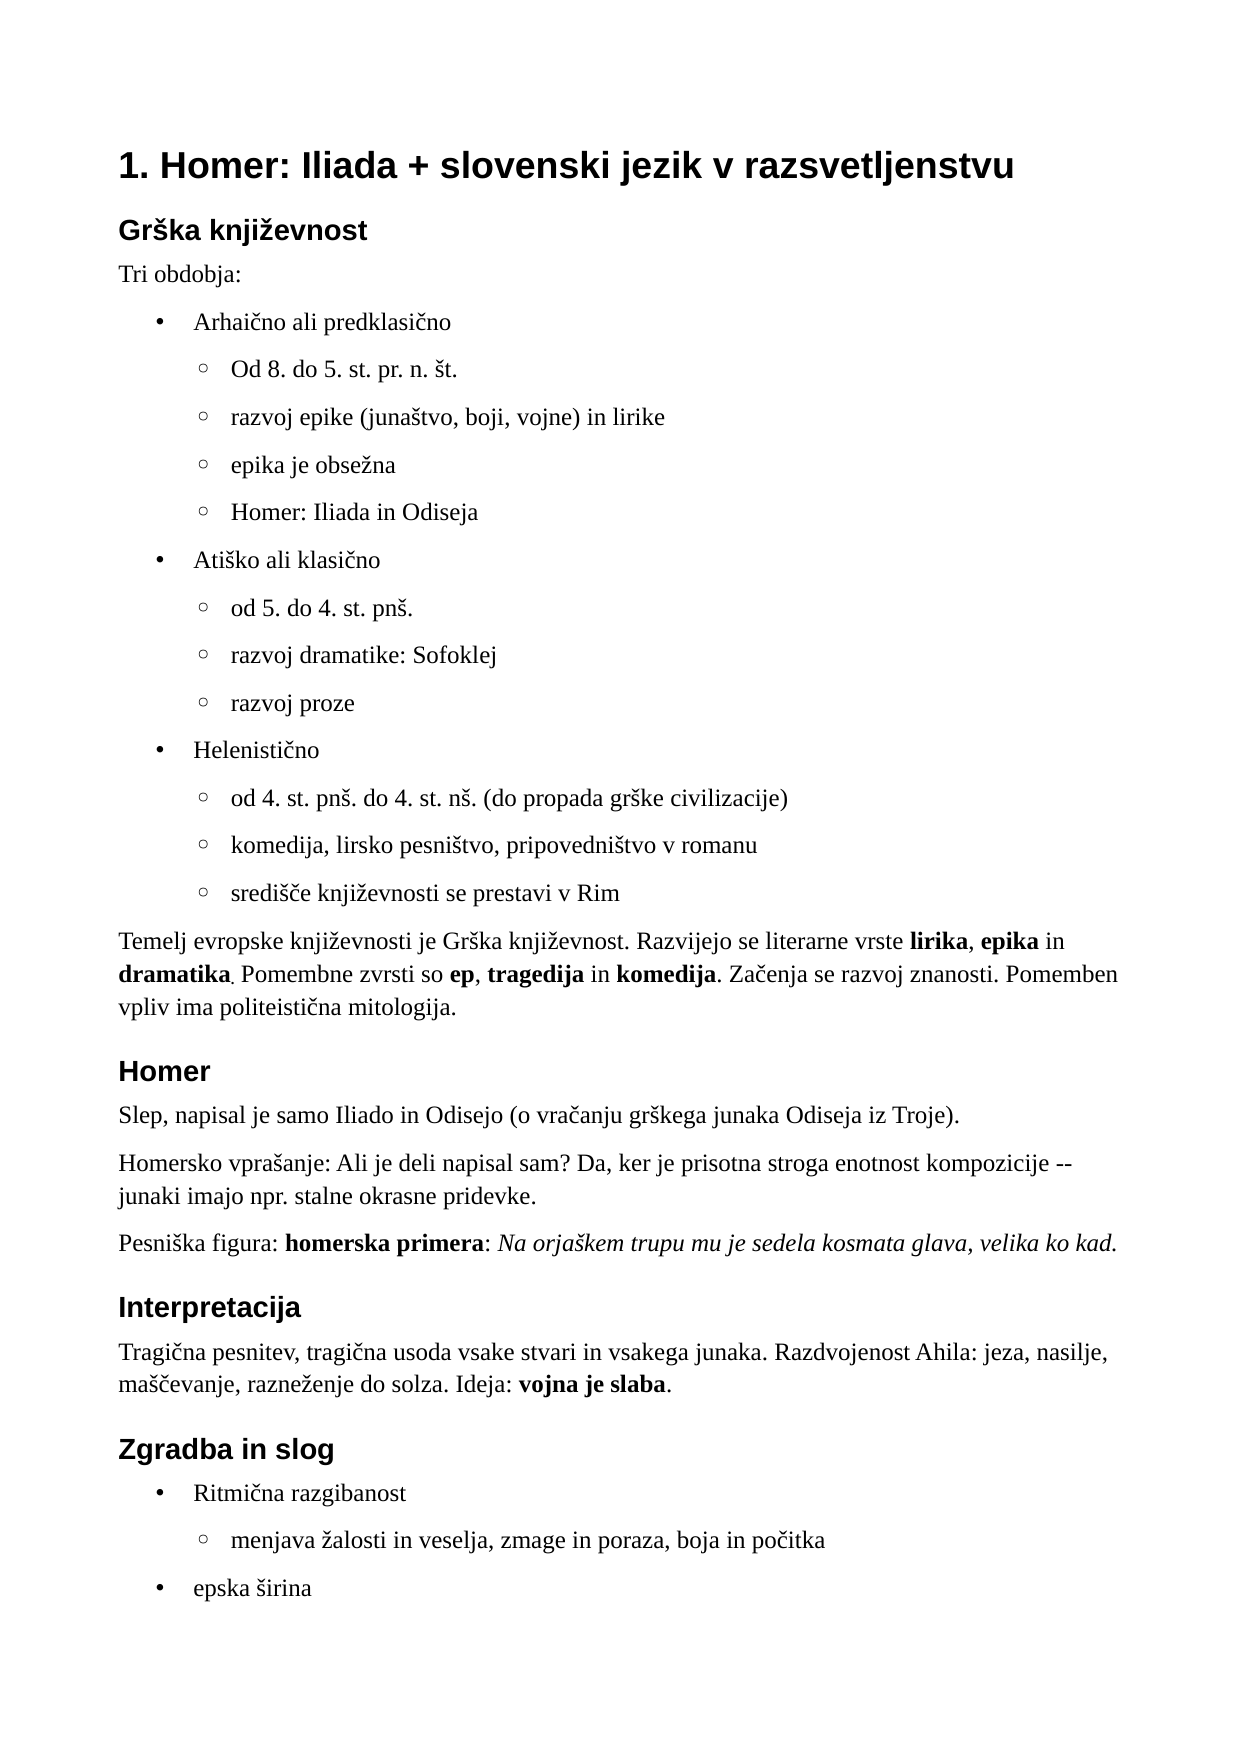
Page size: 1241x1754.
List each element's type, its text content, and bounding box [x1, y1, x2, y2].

list od 4. st. pnš. do 4. st. nš. (do propada grške civilizacije) [193, 783, 1122, 812]
text Temelj evropske književnosti je Grška književnost. Razvijejo se literarne vrste lirika, epika in dramatika. Pomembne zvrsti so ep, tragedija in komedija. Začenja se razvoj znanosti. Pomemben vpliv ima politeistična mitologija. [118, 926, 1122, 1021]
text Tragična pesnitev, tragična usoda vsake stvari in vsakega junaka. Razdvojenost Ahila: jeza, nasilje, maščevanje, razneženje do solza. Ideja: vojna je slaba. [118, 1337, 1122, 1398]
text Homersko vprašanje: Ali je deli napisal sam? Da, ker je prisotna stroga enotnost kompozicije -- junaki imajo npr. stalne okrasne pridevke. [118, 1148, 1122, 1209]
list Atiško ali klasično [156, 545, 1122, 574]
text Tri obdobja: [118, 259, 1122, 288]
list Helenistično [156, 735, 1122, 764]
list menjava žalosti in veselja, zmage in poraza, boja in počitka [193, 1525, 1122, 1554]
list Ritmična razgibanost [156, 1478, 1122, 1507]
list razvoj epike (junaštvo, boji, vojne) in lirike [193, 402, 1122, 431]
list epika je obsežna [193, 450, 1122, 478]
list komedija, lirsko pesništvo, pripovedništvo v romanu [193, 831, 1122, 859]
list razvoj dramatike: Sofoklej [193, 640, 1122, 669]
subtitle Interpretacija [118, 1291, 1122, 1324]
subtitle Grška književnost [118, 213, 1122, 247]
list Arhaično ali predklasično [156, 307, 1122, 336]
list razvoj proze [193, 688, 1122, 717]
subtitle Zgradba in slog [118, 1432, 1122, 1465]
text Pesniška figura: homerska primera: Na orjaškem trupu mu je sedela kosmata glava, velika ko kad. [118, 1228, 1122, 1257]
text Slep, napisal je samo Iliado in Odisejo (o vračanju grškega junaka Odiseja iz Troje). [118, 1100, 1122, 1129]
subtitle Homer [118, 1054, 1122, 1088]
list epska širina [156, 1573, 1122, 1602]
list središče književnosti se prestavi v Rim [193, 878, 1122, 907]
list Od 8. do 5. st. pr. n. št. [193, 354, 1122, 383]
list Homer: Iliada in Odiseja [193, 497, 1122, 526]
subtitle 1. Homer: Iliada + slovenski jezik v razsvetljenstvu [118, 143, 1122, 186]
list od 5. do 4. st. pnš. [193, 593, 1122, 621]
